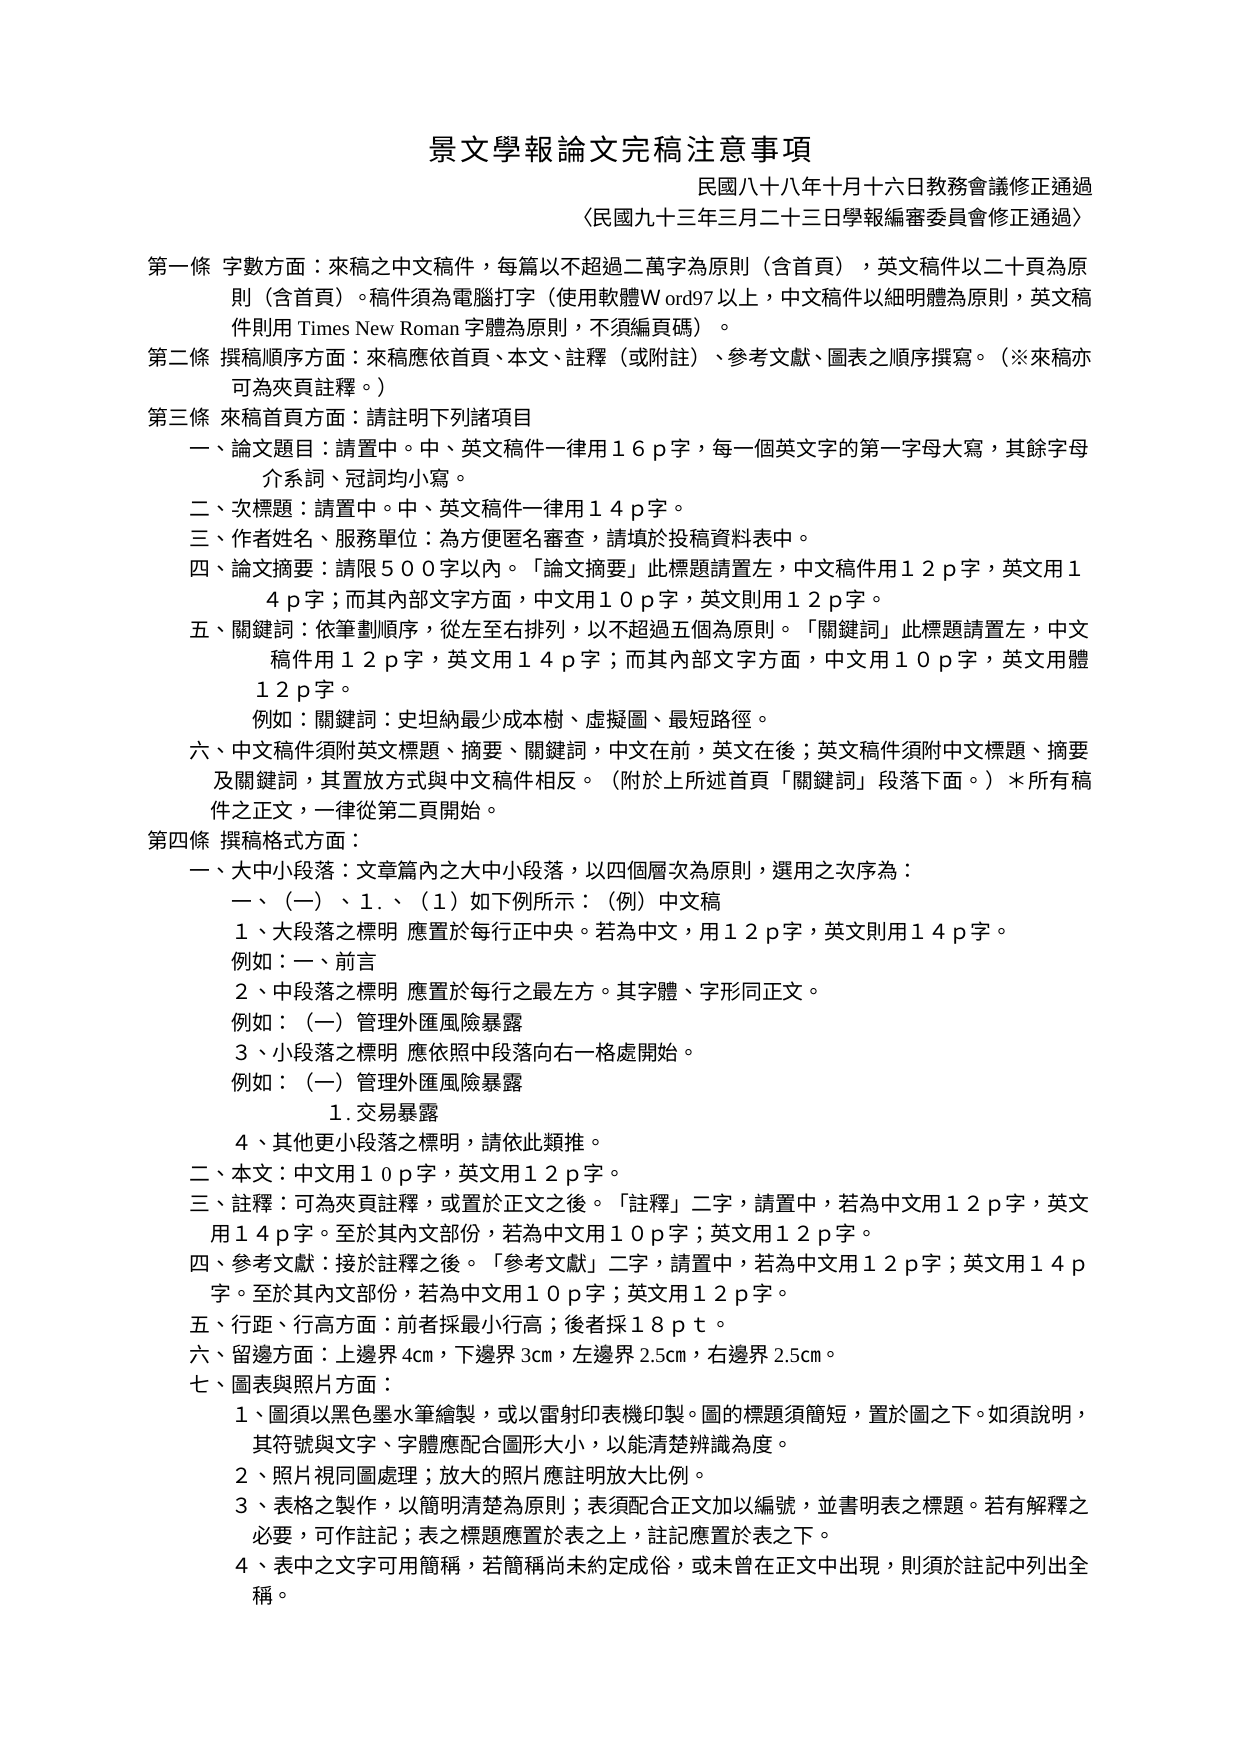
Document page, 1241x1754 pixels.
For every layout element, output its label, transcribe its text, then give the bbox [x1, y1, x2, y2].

text １、大段落之標明 應置於每行正中央。若為中文，用１２ｐ字，英文則用１４ｐ字。 [148, 915, 1092, 945]
text 稿件用１２ｐ字，英文用１４ｐ字；而其內部文字方面，中文用１０ｐ字，英文用體 [148, 643, 1092, 673]
text 三、註釋：可為夾頁註釋，或置於正文之後。「註釋」二字，請置中，若為中文用１２ｐ字，英文 [148, 1187, 1092, 1217]
text ２、中段落之標明 應置於每行之最左方。其字體、字形同正文。 [148, 976, 1092, 1006]
text ４、表中之文字可用簡稱，若簡稱尚未約定成俗，或未曾在正文中出現，則須於註記中列出全 [148, 1549, 1092, 1580]
text 二、次標題：請置中。中、英文稿件一律用１４ｐ字。 [148, 492, 1092, 522]
text 〈民國九十三年三月二十三日學報編審委員會修正通過〉 [148, 201, 1092, 232]
text 其符號與文字、字體應配合圖形大小，以能清楚辨識為度。 [148, 1429, 1092, 1459]
text 第三條 來稿首頁方面：請註明下列諸項目 [148, 402, 1092, 432]
text 五、行距、行高方面：前者採最小行高；後者採１８ｐｔ。 [148, 1308, 1092, 1338]
text 七、圖表與照片方面： [148, 1368, 1092, 1398]
text 稱。 [148, 1580, 1092, 1610]
text 字。至於其內文部份，若為中文用１０ｐ字；英文用１２ｐ字。 [148, 1278, 1092, 1308]
text １. 交易暴露 [148, 1096, 1092, 1127]
text 民國八十八年十月十六日教務會議修正通過 [148, 169, 1092, 201]
text 例如：（一）管理外匯風險暴露 [148, 1066, 1092, 1096]
text 四、論文摘要：請限５００字以內。「論文摘要」此標題請置左，中文稿件用１２ｐ字，英文用１ [148, 553, 1092, 583]
text 介系詞、冠詞均小寫。 [148, 462, 1092, 492]
text 景文學報論文完稿注意事項 [148, 127, 1092, 169]
text 五、關鍵詞：依筆劃順序，從左至右排列，以不超過五個為原則。「關鍵詞」此標題請置左，中文 [148, 613, 1092, 643]
text 必要，可作註記；表之標題應置於表之上，註記應置於表之下。 [148, 1519, 1092, 1549]
text ３、小段落之標明 應依照中段落向右一格處開始。 [148, 1036, 1092, 1066]
text 一、（一）、１. 、（１）如下例所示：（例）中文稿 [148, 885, 1092, 915]
text １２ｐ字。 [148, 673, 1092, 704]
text 六、中文稿件須附英文標題、摘要、關鍵詞，中文在前，英文在後；英文稿件須附中文標題、摘要 [148, 734, 1092, 764]
text 及關鍵詞，其置放方式與中文稿件相反。（附於上所述首頁「關鍵詞」段落下面。）＊所有稿 [148, 764, 1092, 794]
text 例如：一、前言 [148, 945, 1092, 976]
text ３、表格之製作，以簡明清楚為原則；表須配合正文加以編號，並書明表之標題。若有解釋之 [148, 1489, 1092, 1519]
text 例如：關鍵詞：史坦納最少成本樹、虛擬圖、最短路徑。 [148, 704, 1092, 734]
text 第一條 字數方面：來稿之中文稿件，每篇以不超過二萬字為原則（含首頁），英文稿件以二十頁為原則（含首頁）。稿件須為電腦打字（使用軟體Ｗord97以上，中文稿件以細明體為原則，英文稿件則用Times New Roman字體為原則，不須編頁碼）。 [148, 251, 1092, 341]
text 四、參考文獻：接於註釋之後。「參考文獻」二字，請置中，若為中文用１２ｐ字；英文用１４ｐ [148, 1247, 1092, 1278]
text 一、大中小段落：文章篇內之大中小段落，以四個層次為原則，選用之次序為： [148, 855, 1092, 885]
text 第二條 撰稿順序方面：來稿應依首頁、本文、註釋（或附註）、參考文獻、圖表之順序撰寫。（※來稿亦可為夾頁註釋。） [148, 341, 1092, 402]
text 例如：（一）管理外匯風險暴露 [148, 1006, 1092, 1036]
text ４、其他更小段落之標明，請依此類推。 [148, 1127, 1092, 1157]
text 六、留邊方面：上邊界4㎝，下邊界3㎝，左邊界2.5㎝，右邊界2.5㎝。 [148, 1338, 1092, 1368]
text 二、本文：中文用１0ｐ字，英文用１２ｐ字。 [148, 1157, 1092, 1187]
text 用１４ｐ字。至於其內文部份，若為中文用１０ｐ字；英文用１２ｐ字。 [148, 1217, 1092, 1247]
text ４ｐ字；而其內部文字方面，中文用１０ｐ字，英文則用１２ｐ字。 [148, 583, 1092, 613]
text 三、作者姓名、服務單位：為方便匿名審查，請填於投稿資料表中。 [148, 522, 1092, 553]
text ２、照片視同圖處理；放大的照片應註明放大比例。 [148, 1459, 1092, 1489]
text 件之正文，一律從第二頁開始。 [148, 794, 1092, 824]
text 一、論文題目：請置中。中、英文稿件一律用１６ｐ字，每一個英文字的第一字母大寫，其餘字母 [148, 432, 1092, 462]
text 第四條 撰稿格式方面： [148, 824, 1092, 855]
text １、圖須以黑色墨水筆繪製，或以雷射印表機印製。圖的標題須簡短，置於圖之下。如須說明， [148, 1398, 1092, 1429]
